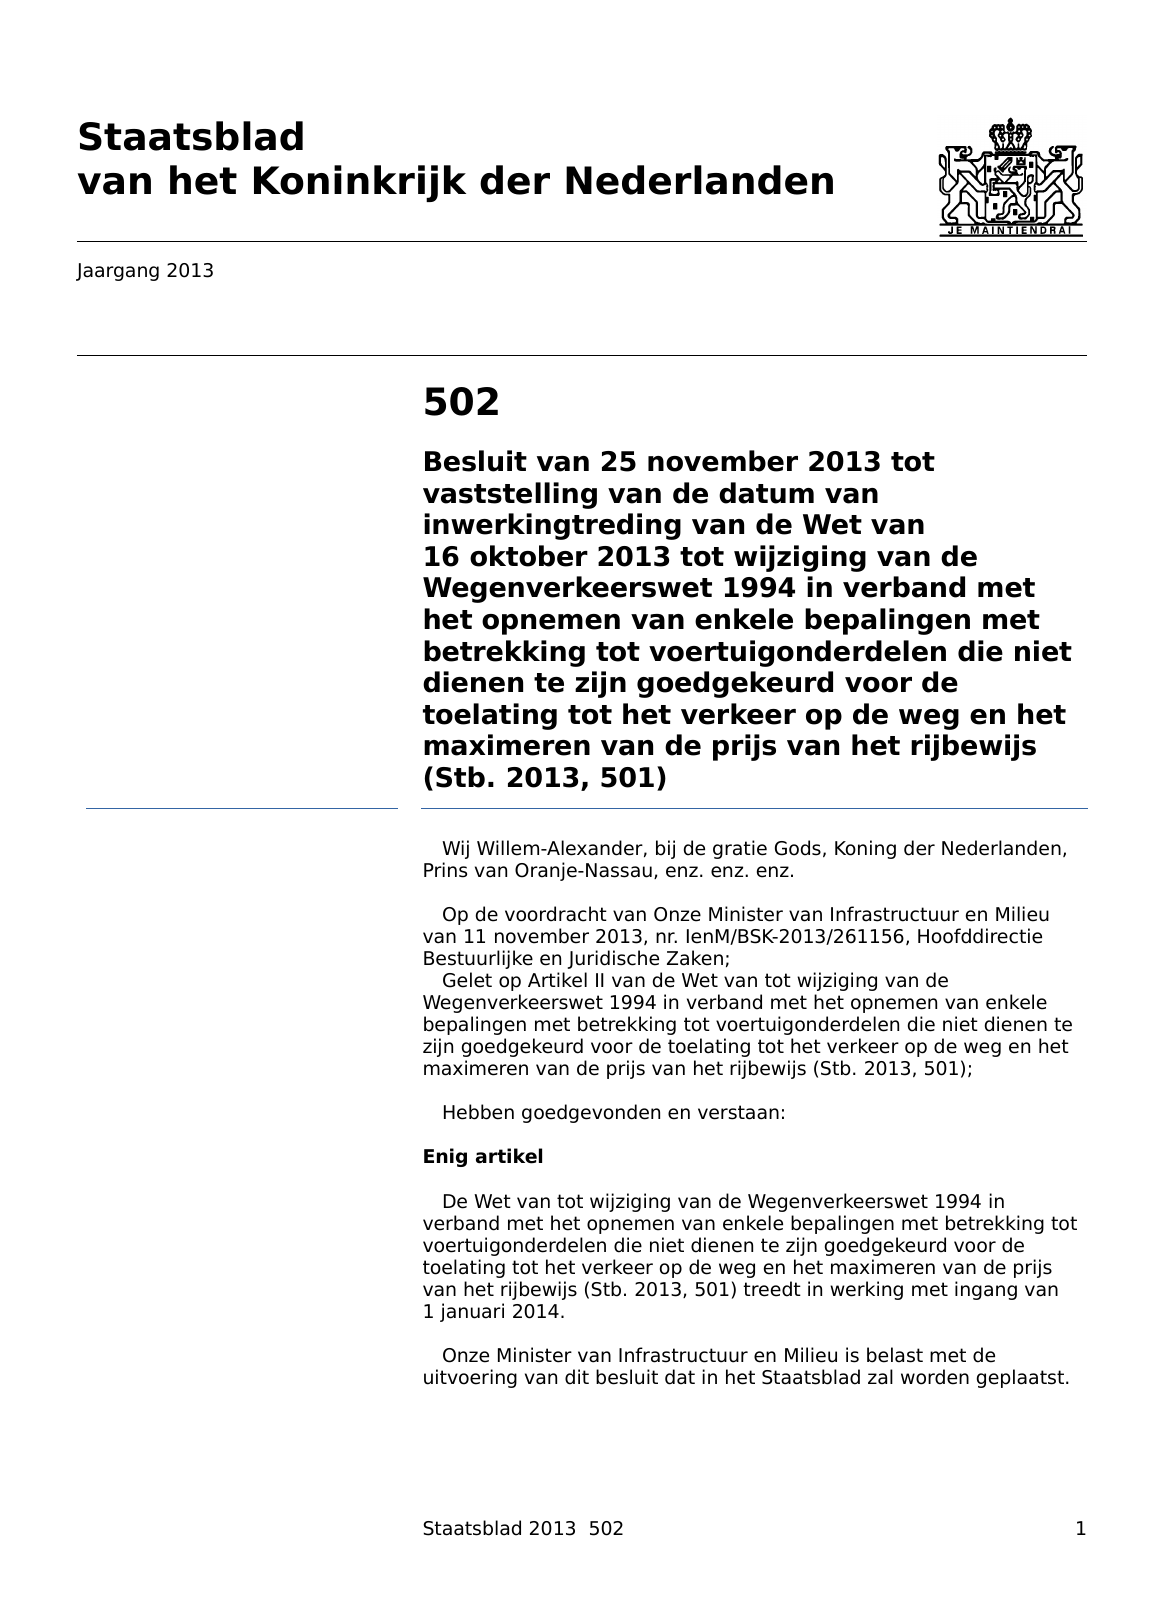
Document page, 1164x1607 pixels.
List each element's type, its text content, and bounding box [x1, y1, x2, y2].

table_cell Jaargang 2013 [77, 242, 1087, 355]
subtitle Enig artikel [422, 1146, 1087, 1168]
text Wij Willem-Alexander, bij de gratie Gods, Koning der Nederlanden, Prins van Oranje-Nassau, enz. enz. enz. [422, 838, 1087, 882]
subtitle 502 [422, 381, 1087, 424]
text Onze Minister van Infrastructuur en Milieu is belast met de uitvoering van dit besluit dat in het Staatsblad zal worden geplaatst. [422, 1345, 1087, 1389]
table_header Staatsblad van het Koninkrijk der Nederlanden [77, 100, 886, 241]
text Op de voordracht van Onze Minister van Infrastructuur en Milieu van 11 november 2013, nr. IenM/BSK-2013/261156, Hoofddirectie Bestuurlijke en Juridische Zaken; [422, 904, 1087, 970]
text Gelet op Artikel II van de Wet van tot wijziging van de Wegenverkeerswet 1994 in verband met het opnemen van enkele bepalingen met betrekking tot voertuigonderdelen die niet dienen te zijn goedgekeurd voor de toelating tot het verkeer op de weg en het maximeren van de prijs van het rijbewijs (Stb. 2013, 501); [422, 970, 1087, 1080]
table_header [886, 100, 1087, 241]
text De Wet van tot wijziging van de Wegenverkeerswet 1994 in verband met het opnemen van enkele bepalingen met betrekking tot voertuigonderdelen die niet dienen te zijn goedgekeurd voor de toelating tot het verkeer op de weg en het maximeren van de prijs van het rijbewijs (Stb. 2013, 501) treedt in werking met ingang van 1 januari 2014. [422, 1191, 1087, 1322]
text Besluit van 25 november 2013 tot vaststelling van de datum van inwerkingtreding van de Wet van 16 oktober 2013 tot wijziging van de Wegenverkeerswet 1994 in verband met het opnemen van enkele bepalingen met betrekking tot voertuigonderdelen die niet dienen te zijn goedgekeurd voor de toelating tot het verkeer op de weg en het maximeren van de prijs van het rijbewijs (Stb. 2013, 501) [422, 447, 1087, 794]
picture [936, 115, 1087, 240]
text Hebben goedgevonden en verstaan: [422, 1102, 1087, 1124]
